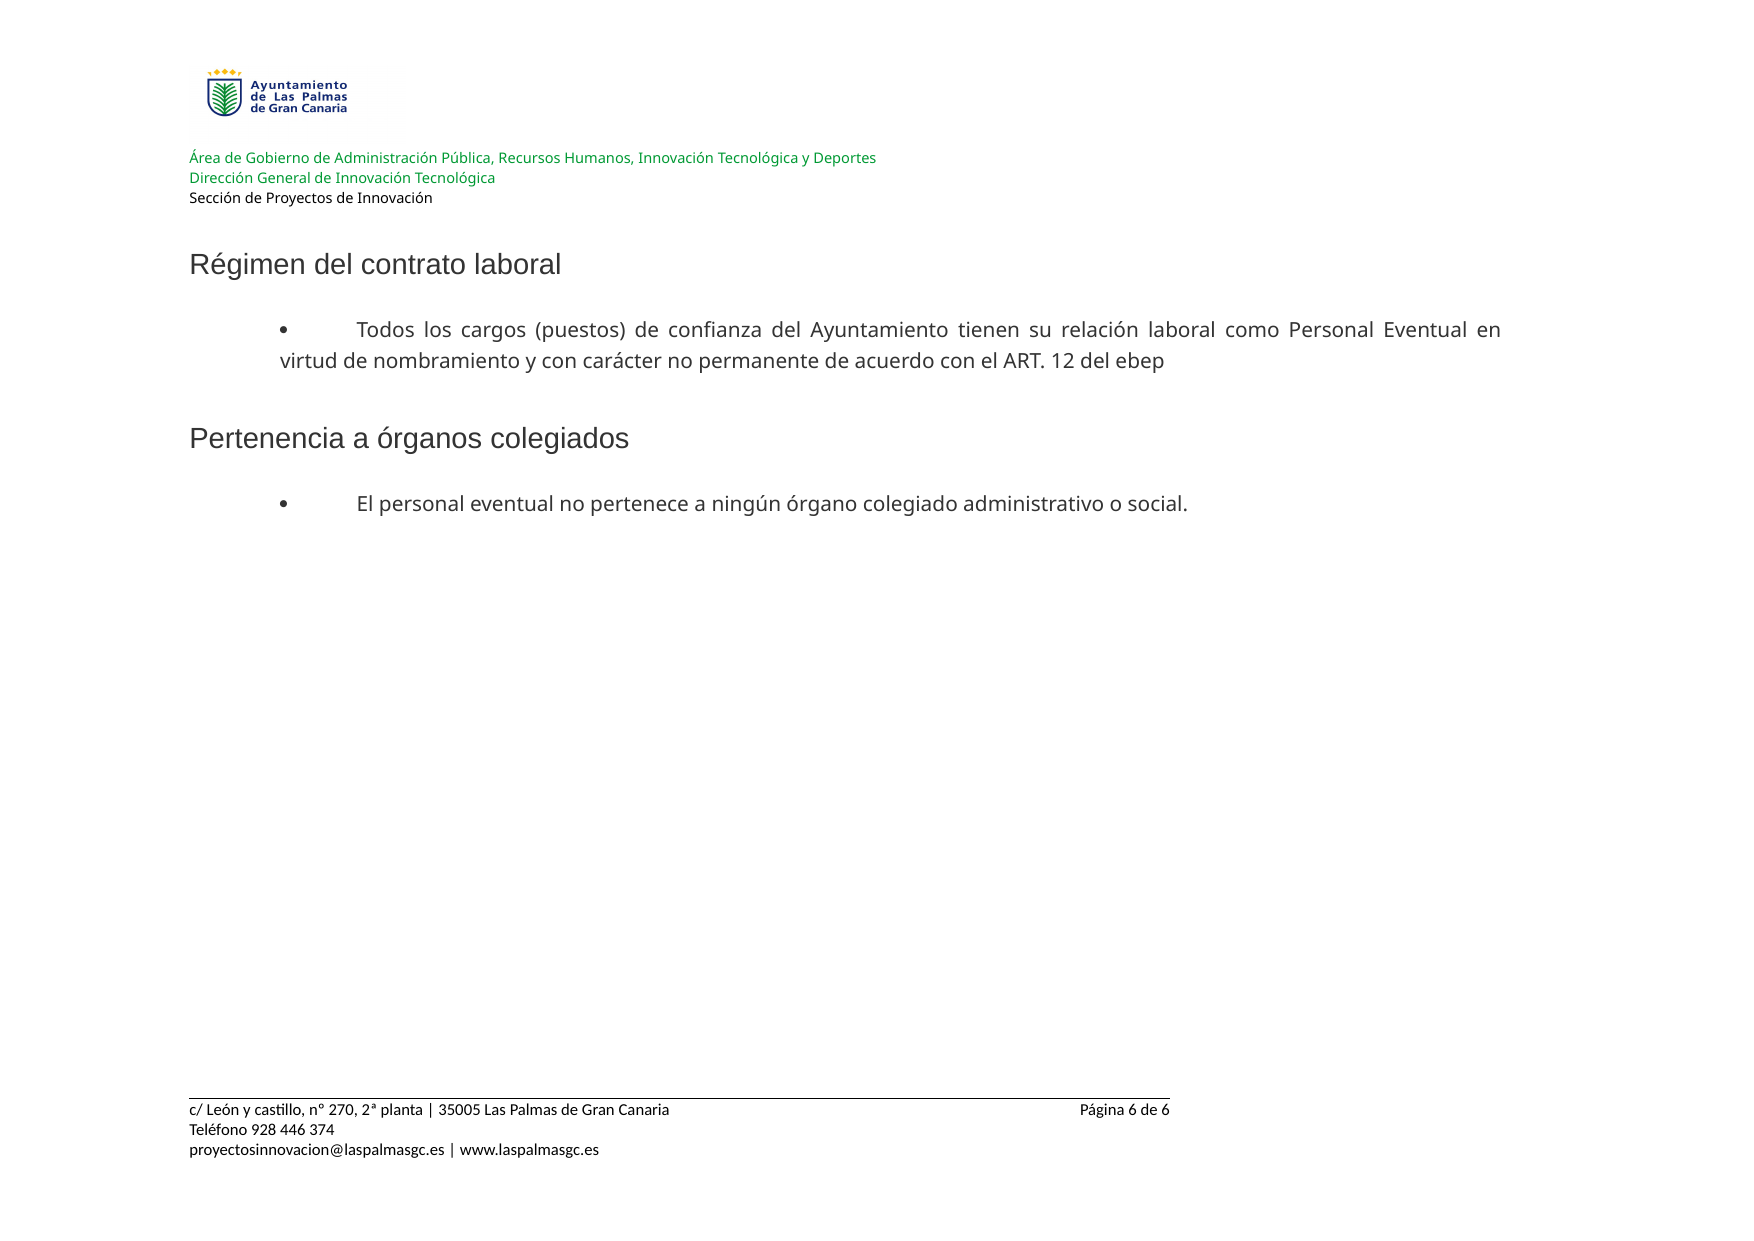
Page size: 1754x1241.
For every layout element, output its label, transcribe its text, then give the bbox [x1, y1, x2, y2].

list El personal eventual no pertenece a ningún órgano colegiado administrativo o social. [280, 486, 1503, 517]
subtitle Régimen del contrato laboral [189, 247, 1503, 281]
list Todos los cargos (puestos) de confianza del Ayuntamiento tienen su relación laboral como Personal Eventual en virtud de nombramiento y con carácter no permanente de acuerdo con el ART. 12 del ebep [280, 312, 1503, 374]
subtitle Pertenencia a órganos colegiados [189, 421, 1503, 455]
